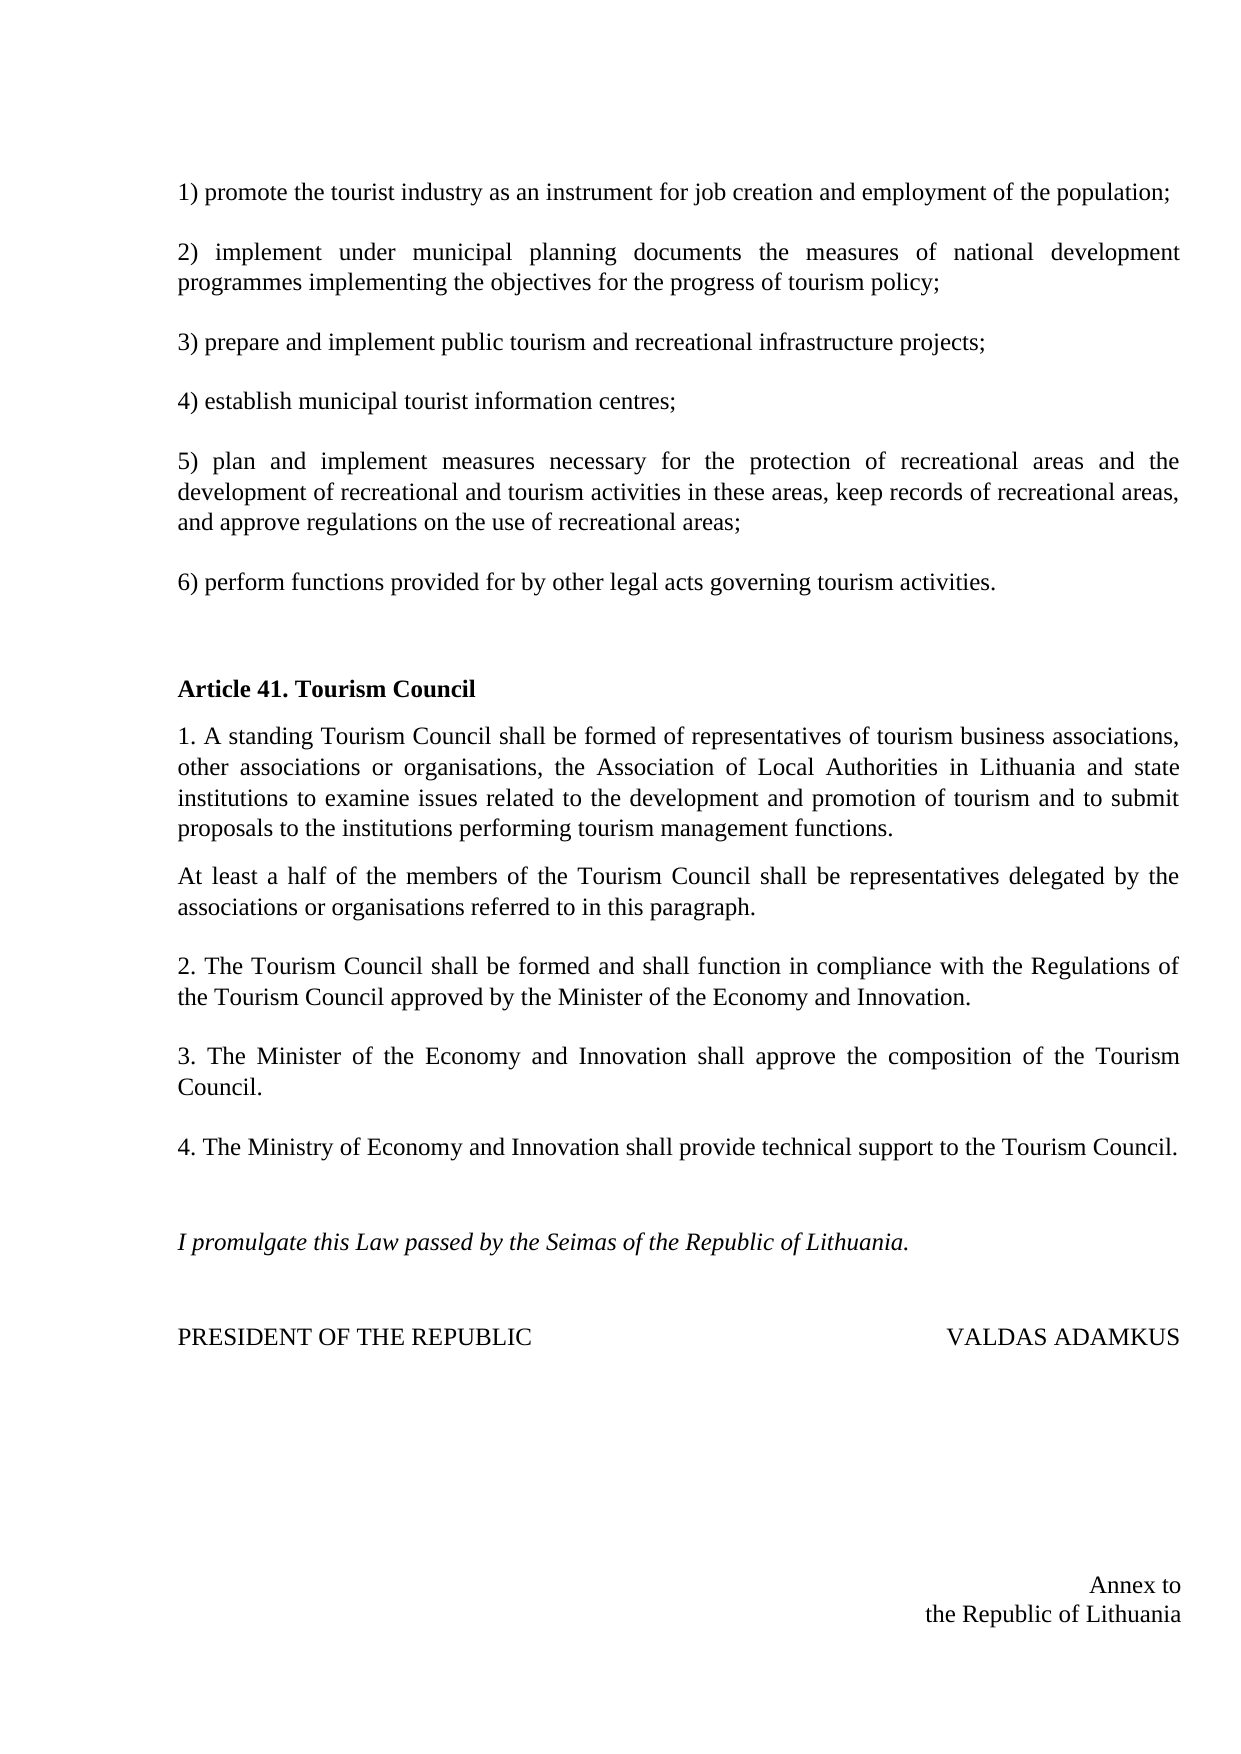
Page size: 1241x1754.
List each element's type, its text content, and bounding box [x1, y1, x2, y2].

text At least a half of the members of the Tourism Council shall be representatives delegated by the associations or organisations referred to in this paragraph. [177, 861, 1181, 920]
text 4) establish municipal tourist information centres; [177, 386, 1181, 415]
text 4. The Ministry of Economy and Innovation shall provide technical support to the Tourism Council. [177, 1132, 1181, 1160]
text 1. A standing Tourism Council shall be formed of representatives of tourism business associations, other associations or organisations, the Association of Local Authorities in Lithuania and state institutions to examine issues related to the development and promotion of tourism and to submit proposals to the institutions performing tourism management functions. [177, 721, 1181, 842]
text Annex to [177, 1570, 1181, 1599]
text the Republic of Lithuania [177, 1599, 1181, 1628]
text 3. The Minister of the Economy and Innovation shall approve the composition of the Tourism Council. [177, 1041, 1181, 1101]
text 6) perform functions provided for by other legal acts governing tourism activities. [177, 567, 1181, 596]
text Article 41. Tourism Council [177, 674, 1181, 702]
text 3) prepare and implement public tourism and recreational infrastructure projects; [177, 327, 1181, 356]
text 2) implement under municipal planning documents the measures of national development programmes implementing the objectives for the progress of tourism policy; [177, 237, 1181, 296]
text PRESIDENT OF THE REPUBLIC VALDAS ADAMKUS [177, 1322, 1181, 1350]
text 5) plan and implement measures necessary for the protection of recreational areas and the development of recreational and tourism activities in these areas, keep records of recreational areas, and approve regulations on the use of recreational areas; [177, 446, 1181, 536]
text 1) promote the tourist industry as an instrument for job creation and employment of the population; [177, 177, 1181, 206]
text 2. The Tourism Council shall be formed and shall function in compliance with the Regulations of the Tourism Council approved by the Minister of the Economy and Innovation. [177, 951, 1181, 1011]
text I promulgate this Law passed by the Seimas of the Republic of Lithuania. [177, 1227, 1181, 1255]
